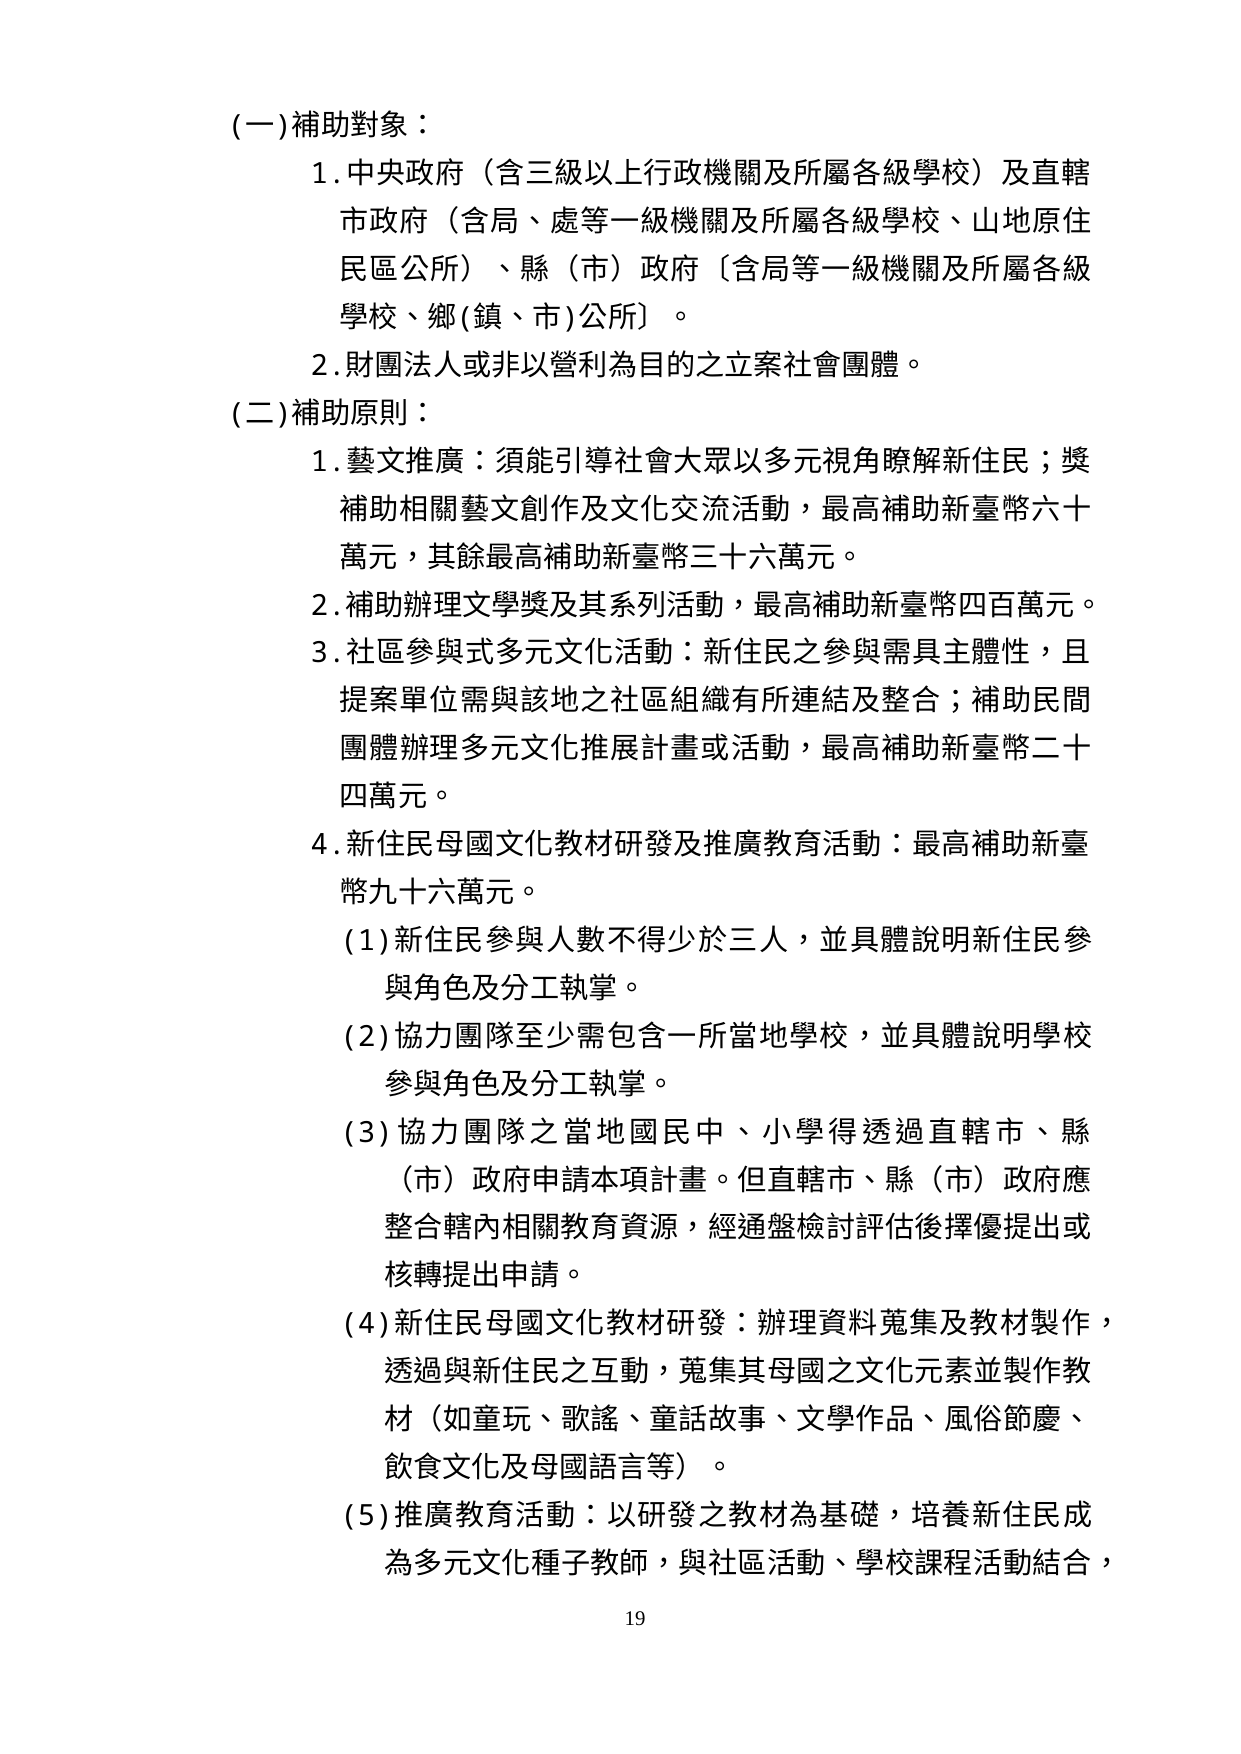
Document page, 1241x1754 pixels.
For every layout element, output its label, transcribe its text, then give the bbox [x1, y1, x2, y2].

text 2.財團法人或非以營利為目的之立案社會團體。 [310, 337, 1092, 385]
text (4)新住民母國文化教材研發：辦理資料蒐集及教材製作，透過與新住民之互動，蒐集其母國之文化元素並製作教材（如童玩、歌謠、童話故事、文學作品、風俗節慶、飲食文化及母國語言等）。 [340, 1295, 1092, 1487]
text 3.社區參與式多元文化活動：新住民之參與需具主體性，且提案單位需與該地之社區組織有所連結及整合；補助民間團體辦理多元文化推展計畫或活動，最高補助新臺幣二十四萬元。 [310, 624, 1092, 816]
text (1)新住民參與人數不得少於三人，並具體說明新住民參與角色及分工執掌。 [340, 912, 1092, 1008]
text (5)推廣教育活動：以研發之教材為基礎，培養新住民成為多元文化種子教師，與社區活動、學校課程活動結合，推廣多元文化教育（以往年度已研發製作教材者，申請時並應檢附教材）。 [340, 1487, 1092, 1583]
text (2)協力團隊至少需包含一所當地學校，並具體說明學校參與角色及分工執掌。 [340, 1008, 1092, 1104]
text 1.中央政府（含三級以上行政機關及所屬各級學校）及直轄市政府（含局、處等一級機關及所屬各級學校、山地原住民區公所）、縣（市）政府〔含局等一級機關及所屬各級學校、鄉(鎮、市)公所〕。 [310, 145, 1092, 337]
text 1.藝文推廣：須能引導社會大眾以多元視角瞭解新住民；獎補助相關藝文創作及文化交流活動，最高補助新臺幣六十萬元，其餘最高補助新臺幣三十六萬元。 [310, 433, 1092, 577]
text 2.補助辦理文學獎及其系列活動，最高補助新臺幣四百萬元。 [310, 577, 1092, 624]
text (二)補助原則： [227, 385, 1092, 433]
text 4.新住民母國文化教材研發及推廣教育活動：最高補助新臺幣九十六萬元。 [310, 816, 1092, 912]
text (一)補助對象： [227, 97, 1092, 145]
text (3)協力團隊之當地國民中、小學得透過直轄市、縣（市）政府申請本項計畫。但直轄市、縣（市）政府應整合轄內相關教育資源，經通盤檢討評估後擇優提出或核轉提出申請。 [340, 1104, 1092, 1295]
